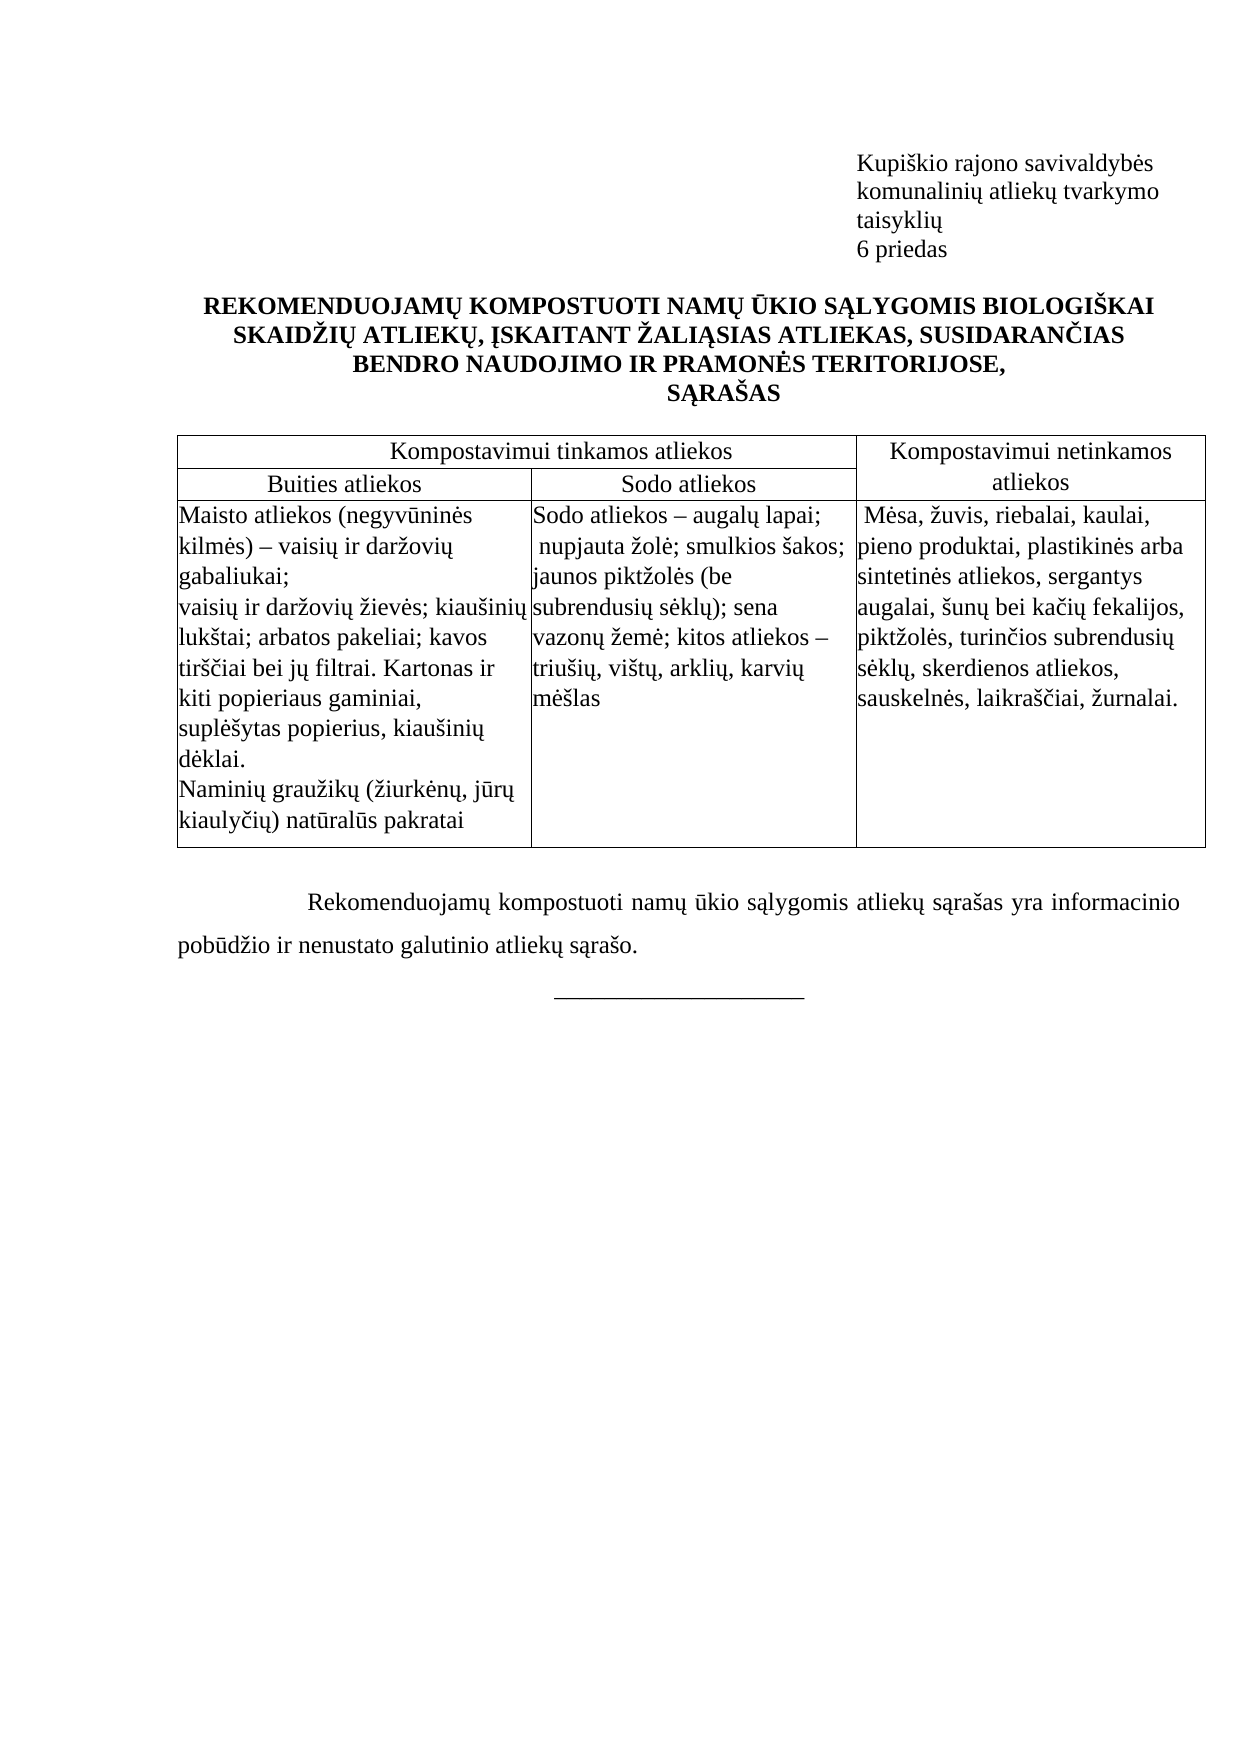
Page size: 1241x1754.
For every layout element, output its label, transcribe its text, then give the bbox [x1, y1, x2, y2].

text 6 priedas [856, 234, 1181, 263]
table_cell Sodo atliekos – augalų lapai; nupjauta žolė; smulkios šakos; jaunos piktžolės (be subrendusių sėklų); sena vazonų žemė; kitos atliekos – triušių, vištų, arklių, karvių mėšlas [532, 501, 856, 847]
table_cell Buities atliekos [178, 469, 531, 499]
table_cell Maisto atliekos (negyvūninės kilmės) – vaisių ir daržovių gabaliukai; vaisių ir daržovių žievės; kiaušinių lukštai; arbatos pakeliai; kavos tirščiai bei jų filtrai. Kartonas ir kiti popieriaus gaminiai, suplėšytas popierius, kiaušinių dėklai. Naminių graužikų (žiurkėnų, jūrų kiaulyčių) natūralūs pakratai [178, 501, 531, 847]
text REKOMENDUOJAMŲ KOMPOSTUOTI NAMŲ ŪKIO SĄLYGOMIS BIOLOGIŠKAI SKAIDŽIŲ ATLIEKŲ, ĮSKAITANT ŽALIĄSIAS ATLIEKAS, SUSIDARANČIAS BENDRO NAUDOJIMO IR PRAMONĖS TERITORIJOSE, [177, 291, 1181, 378]
text Rekomenduojamų kompostuoti namų ūkio sąlygomis atliekų sąrašas yra informacinio pobūdžio ir nenustato galutinio atliekų sąrašo. [177, 887, 1181, 959]
table_header Kompostavimui netinkamos atliekos [857, 436, 1205, 499]
table_cell Mėsa, žuvis, riebalai, kaulai, pieno produktai, plastikinės arba sintetinės atliekos, sergantys augalai, šunų bei kačių fekalijos, piktžolės, turinčios subrendusių sėklų, skerdienos atliekos, sauskelnės, laikraščiai, žurnalai. [857, 501, 1205, 847]
text ____________________ [177, 973, 1181, 1002]
table_header Kompostavimui tinkamos atliekos [178, 436, 856, 468]
text SĄRAŠAS [177, 378, 1181, 406]
text Kupiškio rajono savivaldybės komunalinių atliekų tvarkymo taisyklių [856, 148, 1181, 234]
table_cell Sodo atliekos [532, 469, 856, 499]
